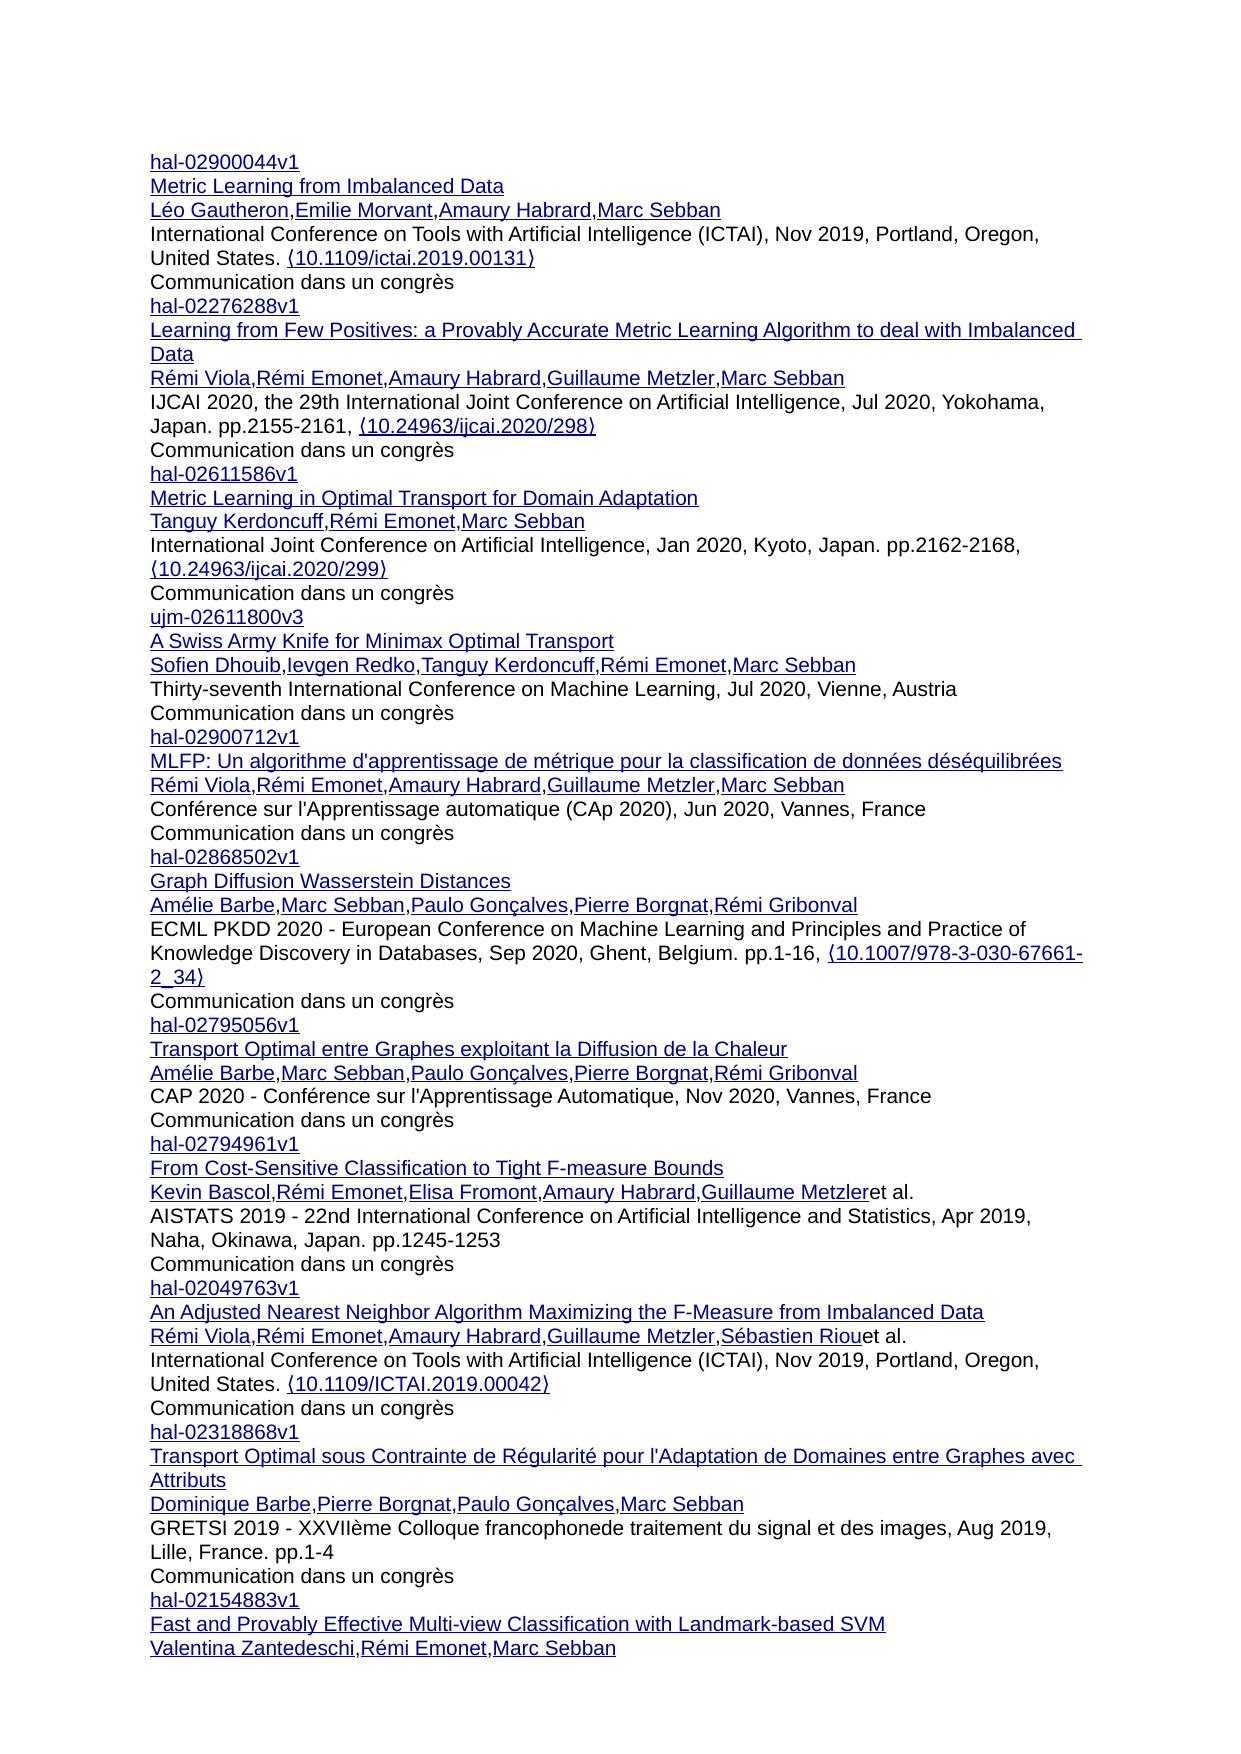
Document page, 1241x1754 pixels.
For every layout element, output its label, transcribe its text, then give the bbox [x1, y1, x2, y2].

table_cell MLFP: Un algorithme d'apprentissage de métrique pour la classification de données déséquilibrées Rémi Viola,Rémi Emonet,Amaury Habrard,Guillaume Metzler,Marc Sebban Conférence sur l'Apprentissage automatique (CAp 2020), Jun 2020, Vannes, France Communication dans un congrès hal-02868502v1 [150, 749, 1090, 869]
table_cell Learning from Few Positives: a Provably Accurate Metric Learning Algorithm to deal with Imbalanced Data Rémi Viola,Rémi Emonet,Amaury Habrard,Guillaume Metzler,Marc Sebban IJCAI 2020, the 29th International Joint Conference on Artificial Intelligence, Jul 2020, Yokohama, Japan. pp.2155-2161, ⟨10.24963/ijcai.2020/298⟩ Communication dans un congrès hal-02611586v1 [150, 318, 1090, 485]
table_cell A Swiss Army Knife for Minimax Optimal Transport Sofien Dhouib,Ievgen Redko,Tanguy Kerdoncuff,Rémi Emonet,Marc Sebban Thirty-seventh International Conference on Machine Learning, Jul 2020, Vienne, Austria Communication dans un congrès hal-02900712v1 [150, 629, 1090, 749]
table_cell Transport Optimal sous Contrainte de Régularité pour l'Adaptation de Domaines entre Graphes avec Attributs Dominique Barbe,Pierre Borgnat,Paulo Gonçalves,Marc Sebban GRETSI 2019 - XXVIIème Colloque francophonede traitement du signal et des images, Aug 2019, Lille, France. pp.1-4 Communication dans un congrès hal-02154883v1 [150, 1444, 1090, 1611]
table_cell hal-02900044v1 [150, 150, 1090, 174]
table_cell An Adjusted Nearest Neighbor Algorithm Maximizing the F-Measure from Imbalanced Data Rémi Viola,Rémi Emonet,Amaury Habrard,Guillaume Metzler,Sébastien Riouet al. International Conference on Tools with Artificial Intelligence (ICTAI), Nov 2019, Portland, Oregon, United States. ⟨10.1109/ICTAI.2019.00042⟩ Communication dans un congrès hal-02318868v1 [150, 1300, 1090, 1444]
table_cell Fast and Provably Effective Multi-view Classification with Landmark-based SVM Valentina Zantedeschi,Rémi Emonet,Marc Sebban [150, 1611, 1090, 1659]
table_cell Transport Optimal entre Graphes exploitant la Diffusion de la Chaleur Amélie Barbe,Marc Sebban,Paulo Gonçalves,Pierre Borgnat,Rémi Gribonval CAP 2020 - Conférence sur l'Apprentissage Automatique, Nov 2020, Vannes, France Communication dans un congrès hal-02794961v1 [150, 1036, 1090, 1156]
table_cell From Cost-Sensitive Classification to Tight F-measure Bounds Kevin Bascol,Rémi Emonet,Elisa Fromont,Amaury Habrard,Guillaume Metzleret al. AISTATS 2019 - 22nd International Conference on Artificial Intelligence and Statistics, Apr 2019, Naha, Okinawa, Japan. pp.1245-1253 Communication dans un congrès hal-02049763v1 [150, 1156, 1090, 1300]
table_cell Metric Learning in Optimal Transport for Domain Adaptation Tanguy Kerdoncuff,Rémi Emonet,Marc Sebban International Joint Conference on Artificial Intelligence, Jan 2020, Kyoto, Japan. pp.2162-2168, ⟨10.24963/ijcai.2020/299⟩ Communication dans un congrès ujm-02611800v3 [150, 485, 1090, 629]
table_cell Metric Learning from Imbalanced Data Léo Gautheron,Emilie Morvant,Amaury Habrard,Marc Sebban International Conference on Tools with Artificial Intelligence (ICTAI), Nov 2019, Portland, Oregon, United States. ⟨10.1109/ictai.2019.00131⟩ Communication dans un congrès hal-02276288v1 [150, 174, 1090, 318]
table_cell Graph Diffusion Wasserstein Distances Amélie Barbe,Marc Sebban,Paulo Gonçalves,Pierre Borgnat,Rémi Gribonval ECML PKDD 2020 - European Conference on Machine Learning and Principles and Practice of Knowledge Discovery in Databases, Sep 2020, Ghent, Belgium. pp.1-16, ⟨10.1007/978-3-030-67661-2_34⟩ Communication dans un congrès hal-02795056v1 [150, 869, 1090, 1036]
